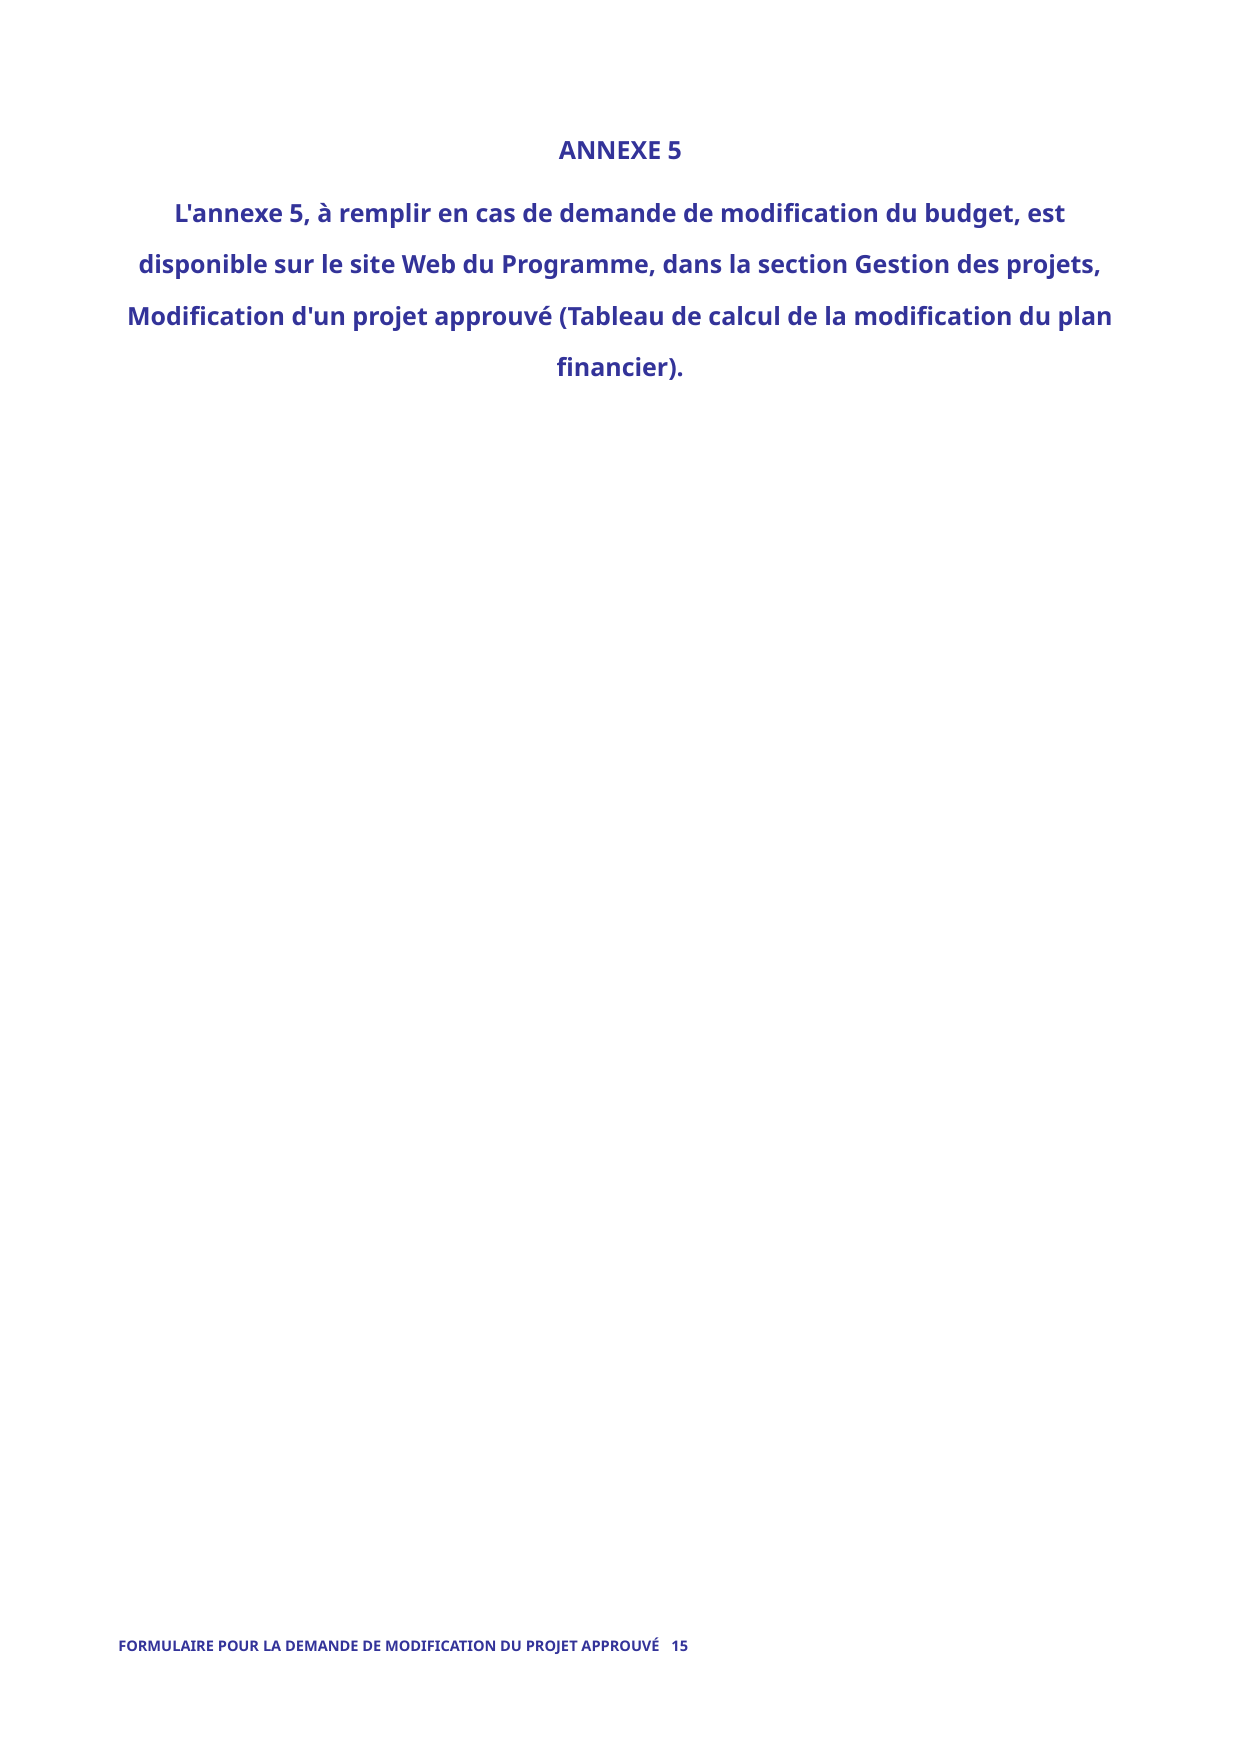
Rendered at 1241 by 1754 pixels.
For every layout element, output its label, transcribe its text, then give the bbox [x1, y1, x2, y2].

text L'annexe 5, à remplir en cas de demande de modification du budget, est disponible sur le site Web du Programme, dans la section Gestion des projets, Modification d'un projet approuvé (Tableau de calcul de la modification du plan financier). [118, 196, 1122, 383]
text ANNEXE 5 [118, 132, 1122, 167]
